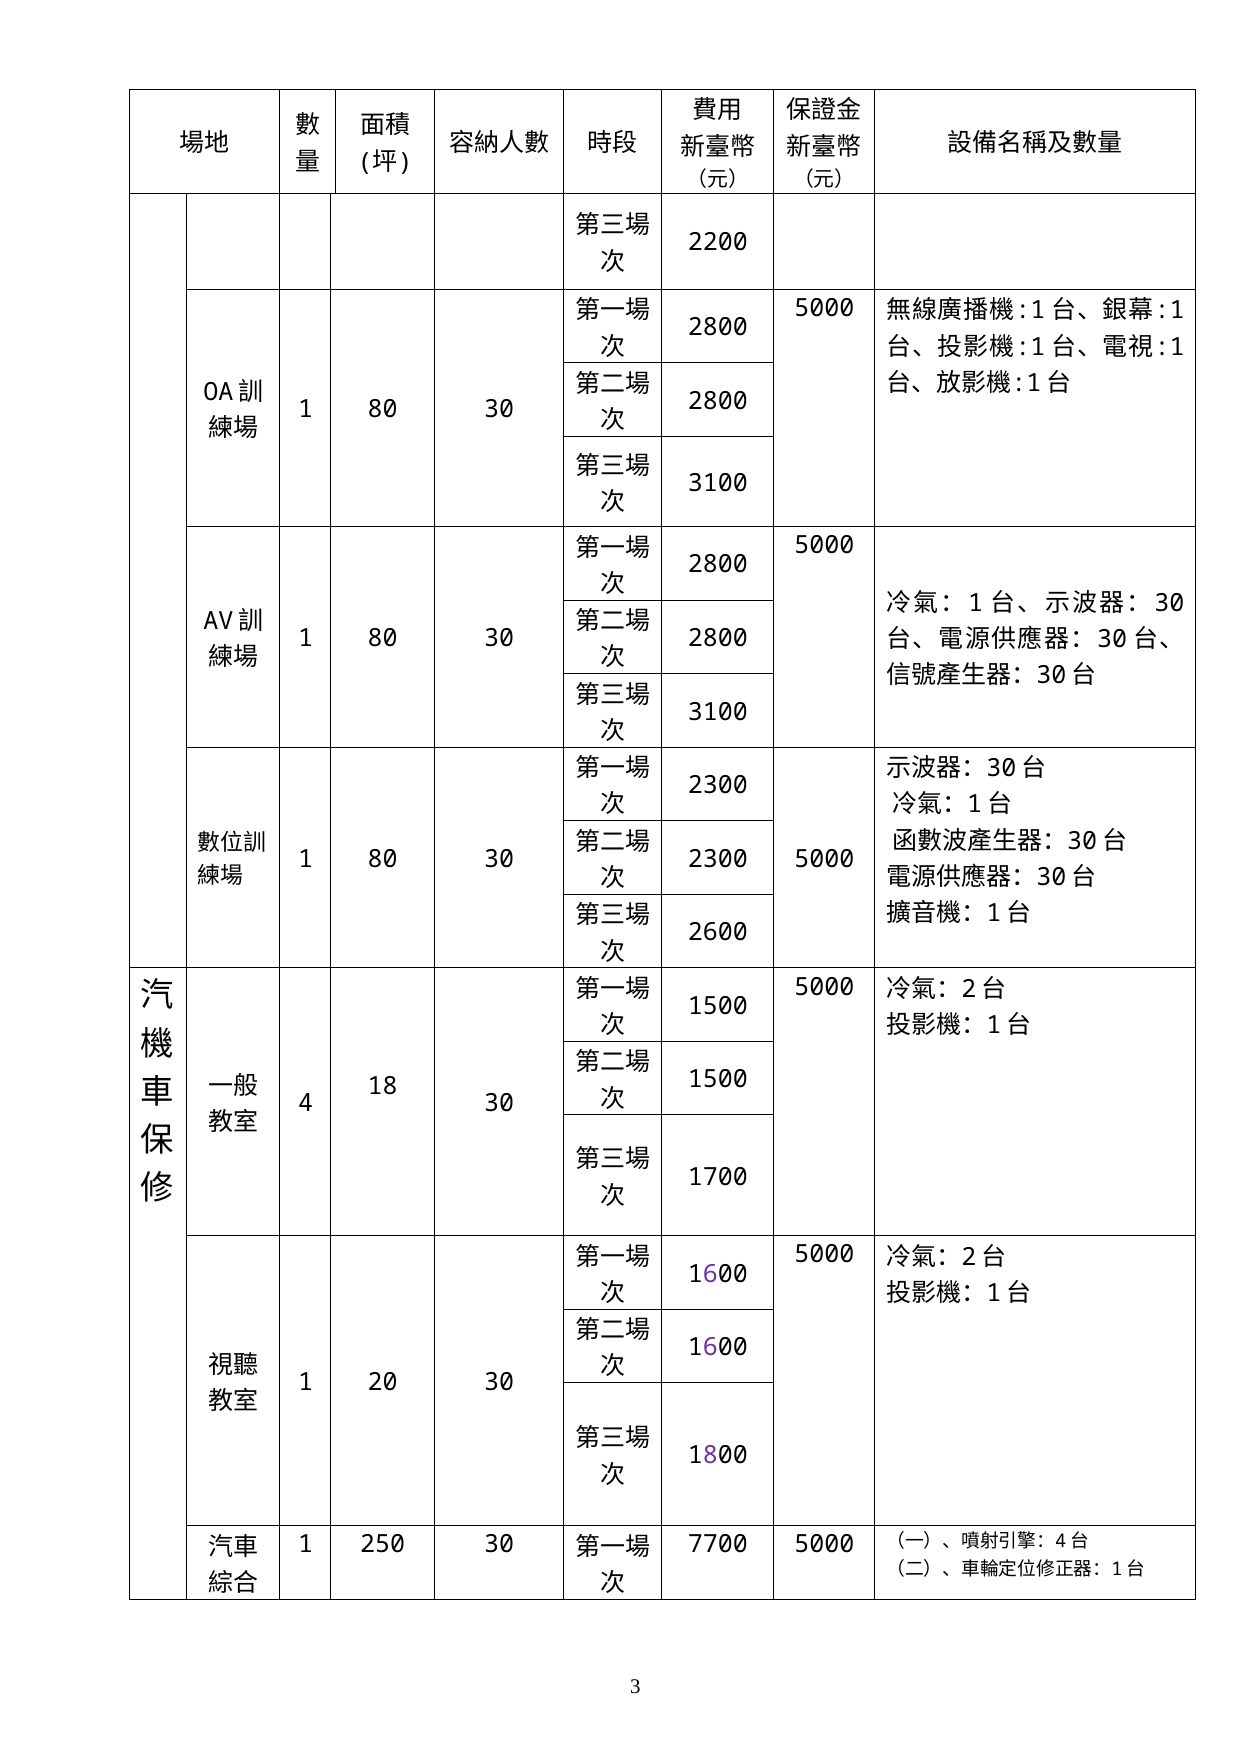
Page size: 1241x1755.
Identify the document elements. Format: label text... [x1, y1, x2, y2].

table_cell 30 [435, 968, 563, 1235]
table_cell 2300 [662, 748, 773, 820]
table_cell 無線廣播機:1台、銀幕:1台、投影機:1台、電視:1台、放影機:1台 [875, 290, 1195, 526]
table_header 面積(坪) [336, 90, 434, 192]
table_cell 第一場次 [564, 527, 661, 599]
table_cell 2200 [662, 194, 773, 289]
table_header 設備名稱及數量 [875, 90, 1195, 192]
table_cell 第一場次 [564, 748, 661, 820]
table_cell 30 [435, 527, 563, 747]
table_cell 5000 [774, 968, 874, 1235]
table_cell 第三場次 [564, 674, 661, 747]
table_cell 第一場次 [564, 1236, 661, 1308]
table_cell 30 [435, 1526, 563, 1599]
table_cell 80 [331, 290, 434, 526]
table_cell 第一場次 [564, 1526, 661, 1599]
table_cell OA訓練場 [187, 290, 279, 526]
table_cell 4 [280, 968, 330, 1235]
table_cell 2600 [662, 895, 773, 967]
table_cell 2800 [662, 290, 773, 362]
table_cell 5000 [774, 527, 874, 747]
table_cell 第二場次 [564, 1310, 661, 1382]
table_cell 30 [435, 748, 563, 967]
table_cell 示波器：30台 冷氣：1台 函數波產生器：30台 電源供應器：30台 擴音機：1台 [875, 748, 1195, 967]
table_cell 80 [331, 527, 434, 747]
table_cell AV訓練場 [187, 527, 279, 747]
table_cell 1 [280, 1526, 330, 1599]
table_cell 1600 [662, 1310, 773, 1382]
table_cell 第二場次 [564, 821, 661, 894]
table_cell 80 [331, 748, 434, 967]
table_cell 1 [280, 290, 330, 526]
table_cell 1800 [662, 1383, 773, 1525]
table_cell [435, 194, 563, 289]
table_cell 5000 [774, 748, 874, 967]
table_cell 1700 [662, 1115, 773, 1235]
table_cell 5000 [774, 1236, 874, 1525]
table_cell 第二場次 [564, 1042, 661, 1114]
table_cell 20 [331, 1236, 434, 1525]
table_cell 第一場次 [564, 968, 661, 1041]
table_cell 2800 [662, 363, 773, 436]
table_header 數量 [280, 90, 335, 192]
table_cell 冷氣：2台 投影機：1台 [875, 1236, 1195, 1525]
table_cell 第三場次 [564, 437, 661, 526]
table_cell 250 [331, 1526, 434, 1599]
table_cell 2800 [662, 527, 773, 599]
table_cell 3100 [662, 674, 773, 747]
table_cell 2300 [662, 821, 773, 894]
table_header 場地 [130, 90, 279, 192]
table_cell 第一場次 [564, 290, 661, 362]
table_cell （一）、噴射引擎：4台 （二）、車輪定位修正器：1台 [875, 1526, 1195, 1599]
table_cell 視聽教室 [187, 1236, 279, 1525]
table_cell 7700 [662, 1526, 773, 1599]
table_cell 1 [280, 527, 330, 747]
table_cell 一般教室 [187, 968, 279, 1235]
table_cell 汽機車保修 [130, 968, 186, 1599]
table_cell 18 [331, 968, 434, 1235]
table_cell 第三場次 [564, 194, 661, 289]
table_cell 第三場次 [564, 1115, 661, 1235]
table_cell 汽車綜合 [187, 1526, 279, 1599]
table_cell 第二場次 [564, 363, 661, 436]
table_cell 5000 [774, 1526, 874, 1599]
table_cell 冷氣：1台、示波器：30台、電源供應器：30台、信號產生器：30台 [875, 527, 1195, 747]
table_cell 1600 [662, 1236, 773, 1308]
table_cell 冷氣：2台 投影機：1台 [875, 968, 1195, 1235]
table_cell 數位訓練場 [187, 748, 279, 967]
table_cell 第三場次 [564, 1383, 661, 1525]
table_cell 1 [280, 1236, 330, 1525]
table_cell 2800 [662, 601, 773, 673]
table_cell 1500 [662, 1042, 773, 1114]
table_header 保證金新臺幣（元） [774, 90, 874, 192]
table_cell 30 [435, 1236, 563, 1525]
table_header 費用 新臺幣 （元） [662, 90, 773, 192]
table_cell 1 [280, 748, 330, 967]
table_header 時段 [564, 90, 661, 192]
table_header 容納人數 [435, 90, 563, 192]
table_cell 5000 [774, 290, 874, 526]
table_cell 第三場次 [564, 895, 661, 967]
table_cell 3100 [662, 437, 773, 526]
table_cell 30 [435, 290, 563, 526]
table_cell 1500 [662, 968, 773, 1041]
table_cell 第二場次 [564, 601, 661, 673]
